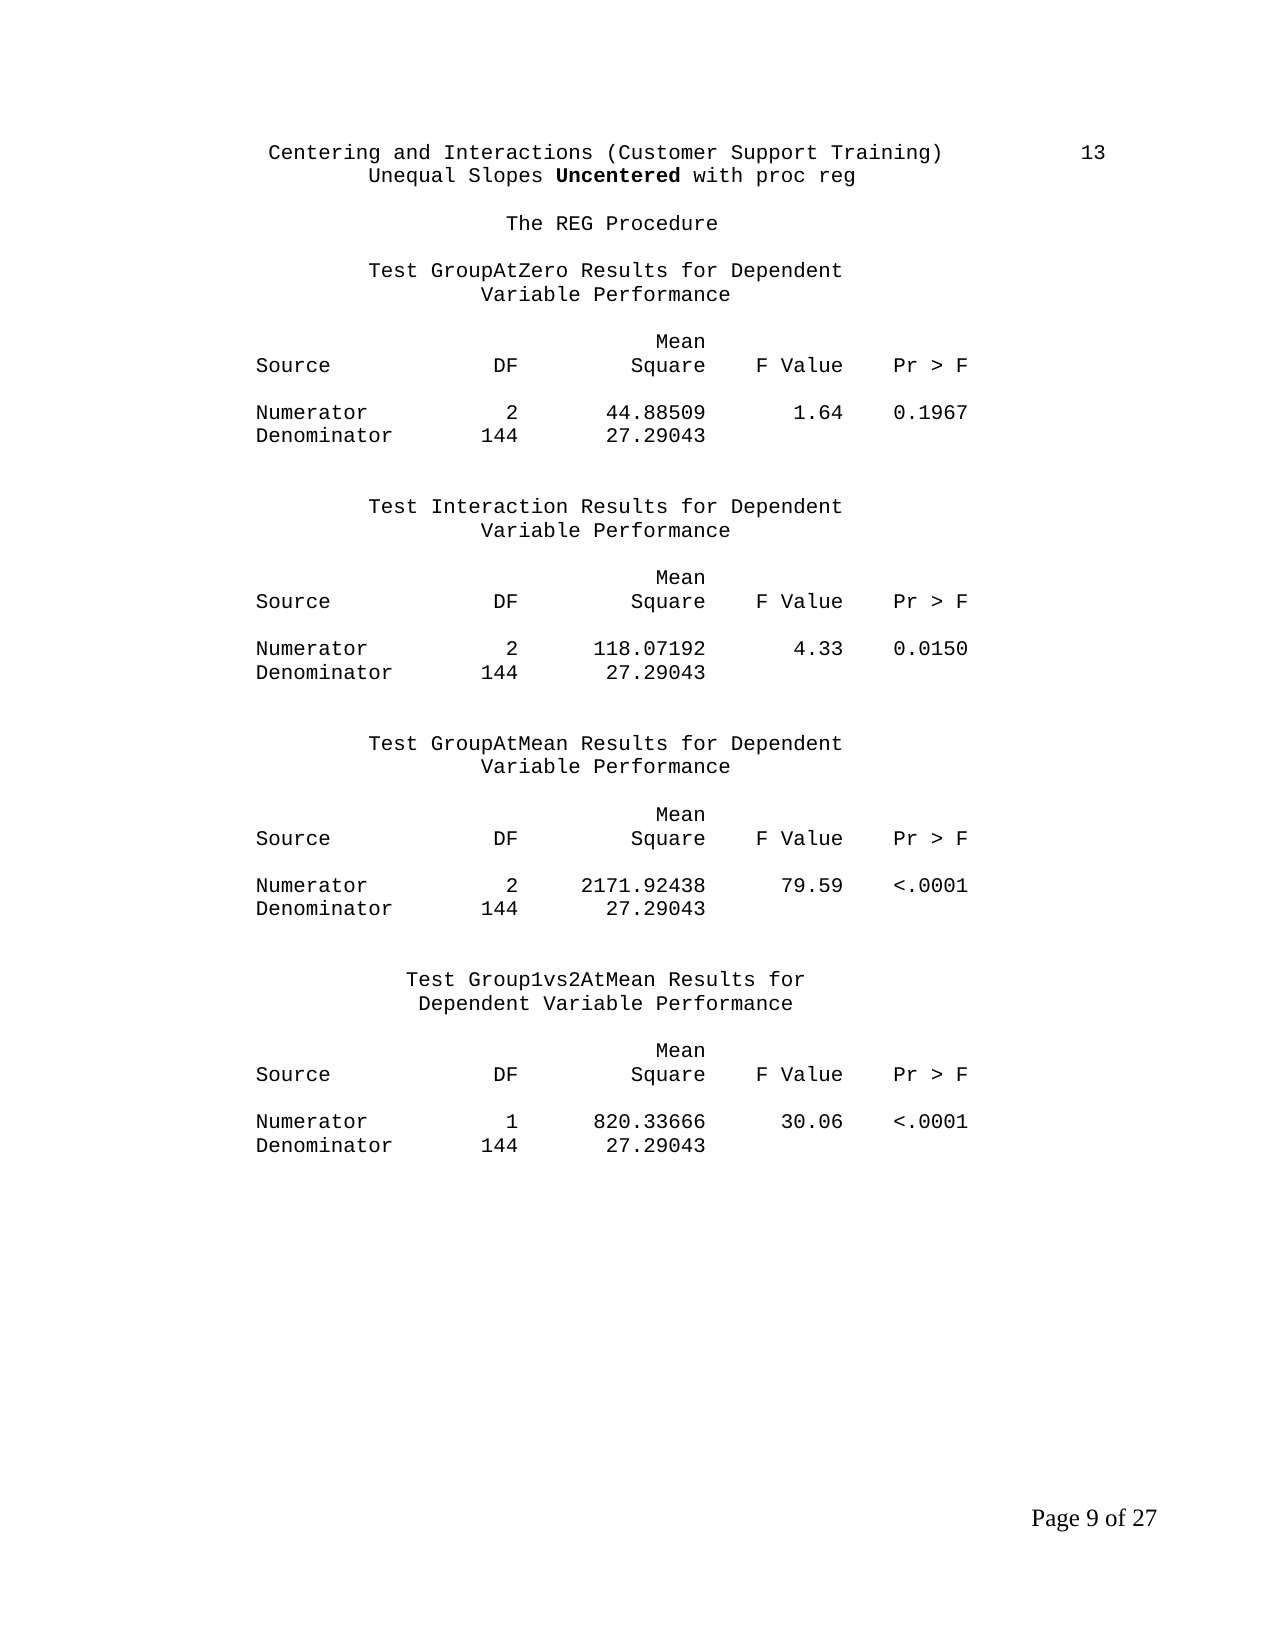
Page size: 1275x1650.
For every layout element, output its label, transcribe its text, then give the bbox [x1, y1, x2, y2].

text Test GroupAtZero Results for Dependent [118, 260, 1160, 284]
text Unequal Slopes Uncentered with proc reg [118, 165, 1160, 189]
text Source DF Square F Value Pr > F [118, 827, 1160, 851]
text Test Interaction Results for Dependent [118, 496, 1160, 520]
text Test Group1vs2AtMean Results for [118, 969, 1160, 993]
text Mean [118, 567, 1160, 591]
text The REG Procedure [118, 213, 1160, 236]
text Variable Performance [118, 757, 1160, 780]
text Source DF Square F Value Pr > F [118, 1064, 1160, 1088]
text Denominator 144 27.29043 [118, 898, 1160, 922]
text Numerator 2 2171.92438 79.59 <.0001 [118, 875, 1160, 898]
text Denominator 144 27.29043 [118, 662, 1160, 686]
text Mean [118, 331, 1160, 354]
text Numerator 2 118.07192 4.33 0.0150 [118, 638, 1160, 662]
text Variable Performance [118, 284, 1160, 307]
text Centering and Interactions (Customer Support Training) 13 [118, 142, 1160, 165]
text Source DF Square F Value Pr > F [118, 354, 1160, 378]
text Source DF Square F Value Pr > F [118, 591, 1160, 615]
text Mean [118, 804, 1160, 827]
text Denominator 144 27.29043 [118, 426, 1160, 449]
text Test GroupAtMean Results for Dependent [118, 733, 1160, 757]
text Numerator 2 44.88509 1.64 0.1967 [118, 402, 1160, 426]
text Mean [118, 1040, 1160, 1064]
text Variable Performance [118, 520, 1160, 544]
text Denominator 144 27.29043 [118, 1135, 1160, 1158]
text Dependent Variable Performance [118, 993, 1160, 1017]
text Numerator 1 820.33666 30.06 <.0001 [118, 1111, 1160, 1135]
